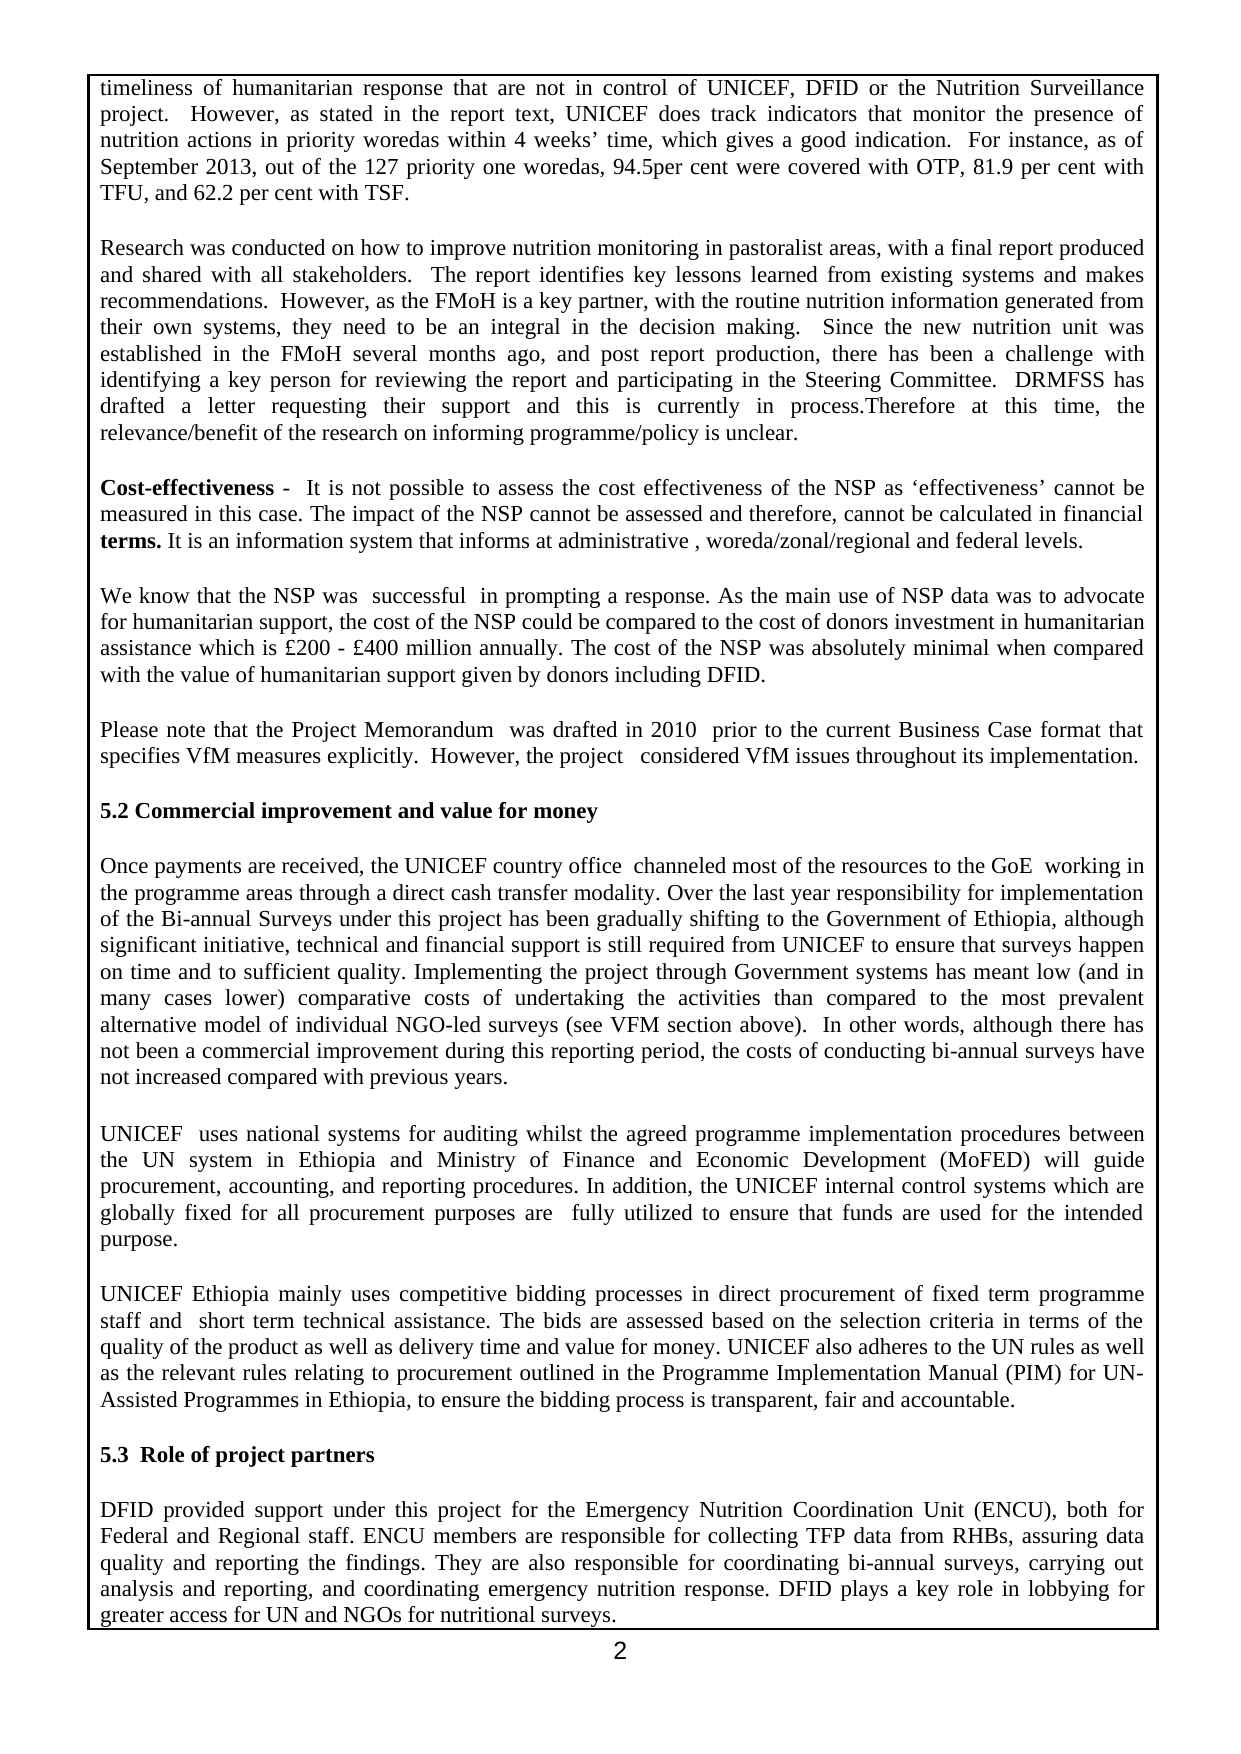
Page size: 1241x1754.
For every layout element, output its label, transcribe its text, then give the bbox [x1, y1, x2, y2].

table_cell timeliness of humanitarian response that are not in control of UNICEF, DFID or the Nutrition Surveillance project. However, as stated in the report text, UNICEF does track indicators that monitor the presence of nutrition actions in priority woredas within 4 weeks’ time, which gives a good indication. For instance, as of September 2013, out of the 127 priority one woredas, 94.5per cent were covered with OTP, 81.9 per cent with TFU, and 62.2 per cent with TSF. Research was conducted on how to improve nutrition monitoring in pastoralist areas, with a final report produced and shared with all stakeholders. The report identifies key lessons learned from existing systems and makes recommendations. However, as the FMoH is a key partner, with the routine nutrition information generated from their own systems, they need to be an integral in the decision making. Since the new nutrition unit was established in the FMoH several months ago, and post report production, there has been a challenge with identifying a key person for reviewing the report and participating in the Steering Committee. DRMFSS has drafted a letter requesting their support and this is currently in process.Therefore at this time, the relevance/benefit of the research on informing programme/policy is unclear. Cost-effectiveness - It is not possible to assess the cost effectiveness of the NSP as ‘effectiveness’ cannot be measured in this case. The impact of the NSP cannot be assessed and therefore, cannot be calculated in financial terms. It is an information system that informs at administrative , woreda/zonal/regional and federal levels. We know that the NSP was successful in prompting a response. As the main use of NSP data was to advocate for humanitarian support, the cost of the NSP could be compared to the cost of donors investment in humanitarian assistance which is £200 - £400 million annually. The cost of the NSP was absolutely minimal when compared with the value of humanitarian support given by donors including DFID. Please note that the Project Memorandum was drafted in 2010 prior to the current Business Case format that specifies VfM measures explicitly. However, the project considered VfM issues throughout its implementation. 5.2 Commercial improvement and value for money Once payments are received, the UNICEF country office channeled most of the resources to the GoE working in the programme areas through a direct cash transfer modality. Over the last year responsibility for implementation of the Bi-annual Surveys under this project has been gradually shifting to the Government of Ethiopia, although significant initiative, technical and financial support is still required from UNICEF to ensure that surveys happen on time and to sufficient quality. Implementing the project through Government systems has meant low (and in many cases lower) comparative costs of undertaking the activities than compared to the most prevalent alternative model of individual NGO-led surveys (see VFM section above). In other words, although there has not been a commercial improvement during this reporting period, the costs of conducting bi-annual surveys have not increased compared with previous years. UNICEF uses national systems for auditing whilst the agreed programme implementation procedures between the UN system in Ethiopia and Ministry of Finance and Economic Development (MoFED) will guide procurement, accounting, and reporting procedures. In addition, the UNICEF internal control systems which are globally fixed for all procurement purposes are fully utilized to ensure that funds are used for the intended purpose. UNICEF Ethiopia mainly uses competitive bidding processes in direct procurement of fixed term programme staff and short term technical assistance. The bids are assessed based on the selection criteria in terms of the quality of the product as well as delivery time and value for money. UNICEF also adheres to the UN rules as well as the relevant rules relating to procurement outlined in the Programme Implementation Manual (PIM) for UN-Assisted Programmes in Ethiopia, to ensure the bidding process is transparent, fair and accountable. 5.3 Role of project partners DFID provided support under this project for the Emergency Nutrition Coordination Unit (ENCU), both for Federal and Regional staff. ENCU members are responsible for collecting TFP data from RHBs, assuring data quality and reporting the findings. They are also responsible for coordinating bi-annual surveys, carrying out analysis and reporting, and coordinating emergency nutrition response. DFID plays a key role in lobbying for greater access for UN and NGOs for nutritional surveys. [90, 76, 1156, 1628]
